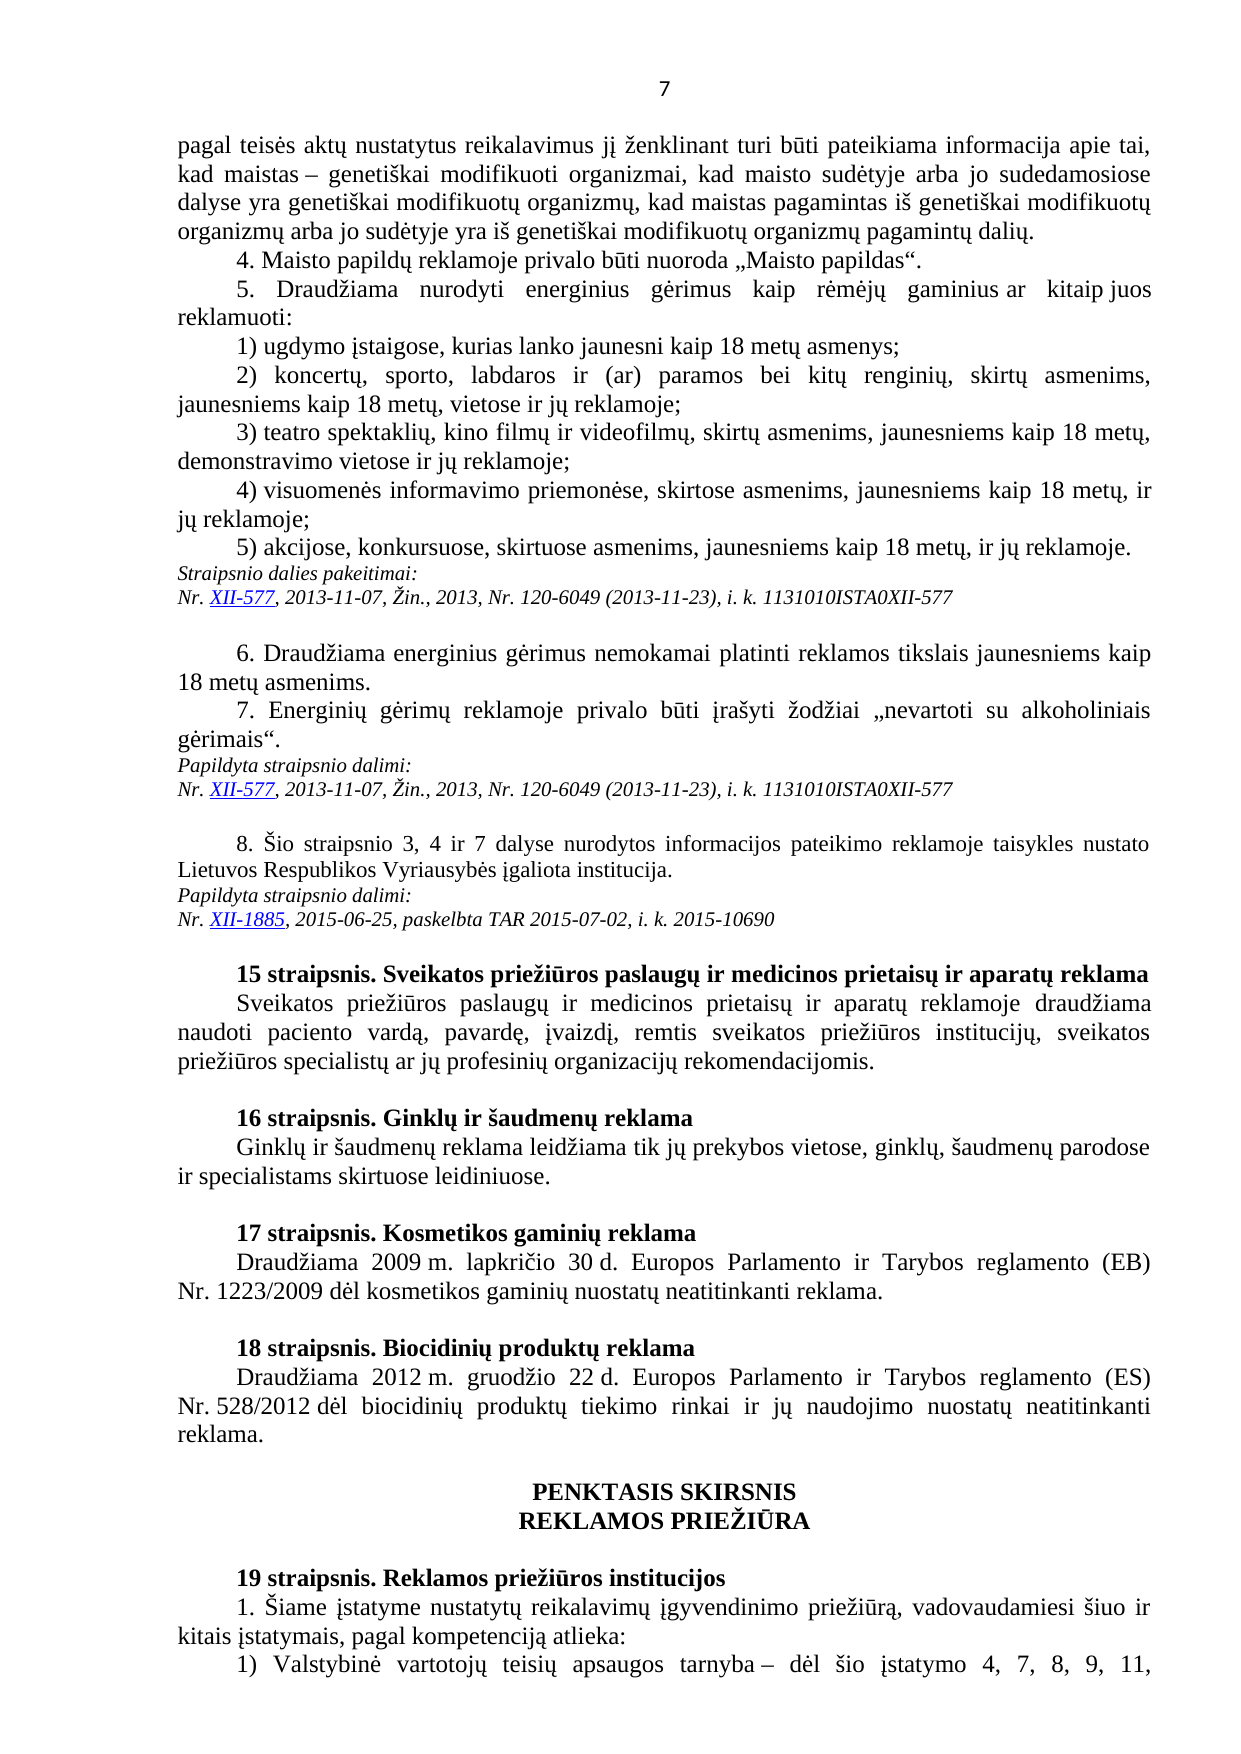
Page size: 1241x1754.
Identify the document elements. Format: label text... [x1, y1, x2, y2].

text 6. Draudžiama energinius gėrimus nemokamai platinti reklamos tikslais jaunesniems kaip 18 metų asmenims. [177, 638, 1152, 696]
text PENKTASIS SKIRSNIS [177, 1477, 1152, 1506]
text 1) ugdymo įstaigose, kurias lanko jaunesni kaip 18 metų asmenys; [177, 331, 1152, 360]
text 8. Šio straipsnio 3, 4 ir 7 dalyse nurodytos informacijos pateikimo reklamoje taisykles nustato Lietuvos Respublikos Vyriausybės įgaliota institucija. [177, 830, 1152, 883]
text 5) akcijose, konkursuose, skirtuose asmenims, jaunesniems kaip 18 metų, ir jų reklamoje. [177, 532, 1152, 561]
text 7. Energinių gėrimų reklamoje privalo būti įrašyti žodžiai „nevartoti su alkoholiniais gėrimais“. [177, 696, 1152, 753]
text Papildyta straipsnio dalimi: [177, 883, 1152, 907]
text Nr. XII-577, 2013-11-07, Žin., 2013, Nr. 120-6049 (2013-11-23), i. k. 1131010ISTA0XII-577 [177, 777, 1152, 801]
text REKLAMOS PRIEŽIŪRA [177, 1506, 1152, 1534]
text Papildyta straipsnio dalimi: [177, 753, 1152, 777]
text Draudžiama 2012 m. gruodžio 22 d. Europos Parlamento ir Tarybos reglamento (ES) Nr. 528/2012 dėl biocidinių produktų tiekimo rinkai ir jų naudojimo nuostatų neatitinkanti reklama. [177, 1362, 1152, 1448]
text 17 straipsnis. Kosmetikos gaminių reklama [177, 1218, 1152, 1247]
text 16 straipsnis. Ginklų ir šaudmenų reklama [177, 1103, 1152, 1132]
text Straipsnio dalies pakeitimai: [177, 561, 1152, 585]
text 3) teatro spektaklių, kino filmų ir videofilmų, skirtų asmenims, jaunesniems kaip 18 metų, demonstravimo vietose ir jų reklamoje; [177, 417, 1152, 475]
text 1) Valstybinė vartotojų teisių apsaugos tarnyba – dėl šio įstatymo 4, 7, 8, 9, 11, [177, 1649, 1152, 1678]
text 4. Maisto papildų reklamoje privalo būti nuoroda „Maisto papildas“. [177, 245, 1152, 274]
text 19 straipsnis. Reklamos priežiūros institucijos [177, 1563, 1152, 1592]
text 15 straipsnis. Sveikatos priežiūros paslaugų ir medicinos prietaisų ir aparatų reklama [177, 959, 1152, 988]
text Ginklų ir šaudmenų reklama leidžiama tik jų prekybos vietose, ginklų, šaudmenų parodose ir specialistams skirtuose leidiniuose. [177, 1132, 1152, 1189]
text Sveikatos priežiūros paslaugų ir medicinos prietaisų ir aparatų reklamoje draudžiama naudoti paciento vardą, pavardę, įvaizdį, remtis sveikatos priežiūros institucijų, sveikatos priežiūros specialistų ar jų profesinių organizacijų rekomendacijomis. [177, 988, 1152, 1074]
text 4) visuomenės informavimo priemonėse, skirtose asmenims, jaunesniems kaip 18 metų, ir jų reklamoje; [177, 475, 1152, 532]
text 5. Draudžiama nurodyti energinius gėrimus kaip rėmėjų gaminius ar kitaip juos reklamuoti: [177, 274, 1152, 331]
text Nr. XII-1885, 2015-06-25, paskelbta TAR 2015-07-02, i. k. 2015-10690 [177, 907, 1152, 931]
text 18 straipsnis. Biocidinių produktų reklama [177, 1333, 1152, 1362]
text pagal teisės aktų nustatytus reikalavimus jį ženklinant turi būti pateikiama informacija apie tai, kad maistas – genetiškai modifikuoti organizmai, kad maisto sudėtyje arba jo sudedamosiose dalyse yra genetiškai modifikuotų organizmų, kad maistas pagamintas iš genetiškai modifikuotų organizmų arba jo sudėtyje yra iš genetiškai modifikuotų organizmų pagamintų dalių. [177, 130, 1152, 245]
text Nr. XII-577, 2013-11-07, Žin., 2013, Nr. 120-6049 (2013-11-23), i. k. 1131010ISTA0XII-577 [177, 585, 1152, 609]
text Draudžiama 2009 m. lapkričio 30 d. Europos Parlamento ir Tarybos reglamento (EB) Nr. 1223/2009 dėl kosmetikos gaminių nuostatų neatitinkanti reklama. [177, 1247, 1152, 1304]
text 2) koncertų, sporto, labdaros ir (ar) paramos bei kitų renginių, skirtų asmenims, jaunesniems kaip 18 metų, vietose ir jų reklamoje; [177, 360, 1152, 417]
text 1. Šiame įstatyme nustatytų reikalavimų įgyvendinimo priežiūrą, vadovaudamiesi šiuo ir kitais įstatymais, pagal kompetenciją atlieka: [177, 1592, 1152, 1649]
